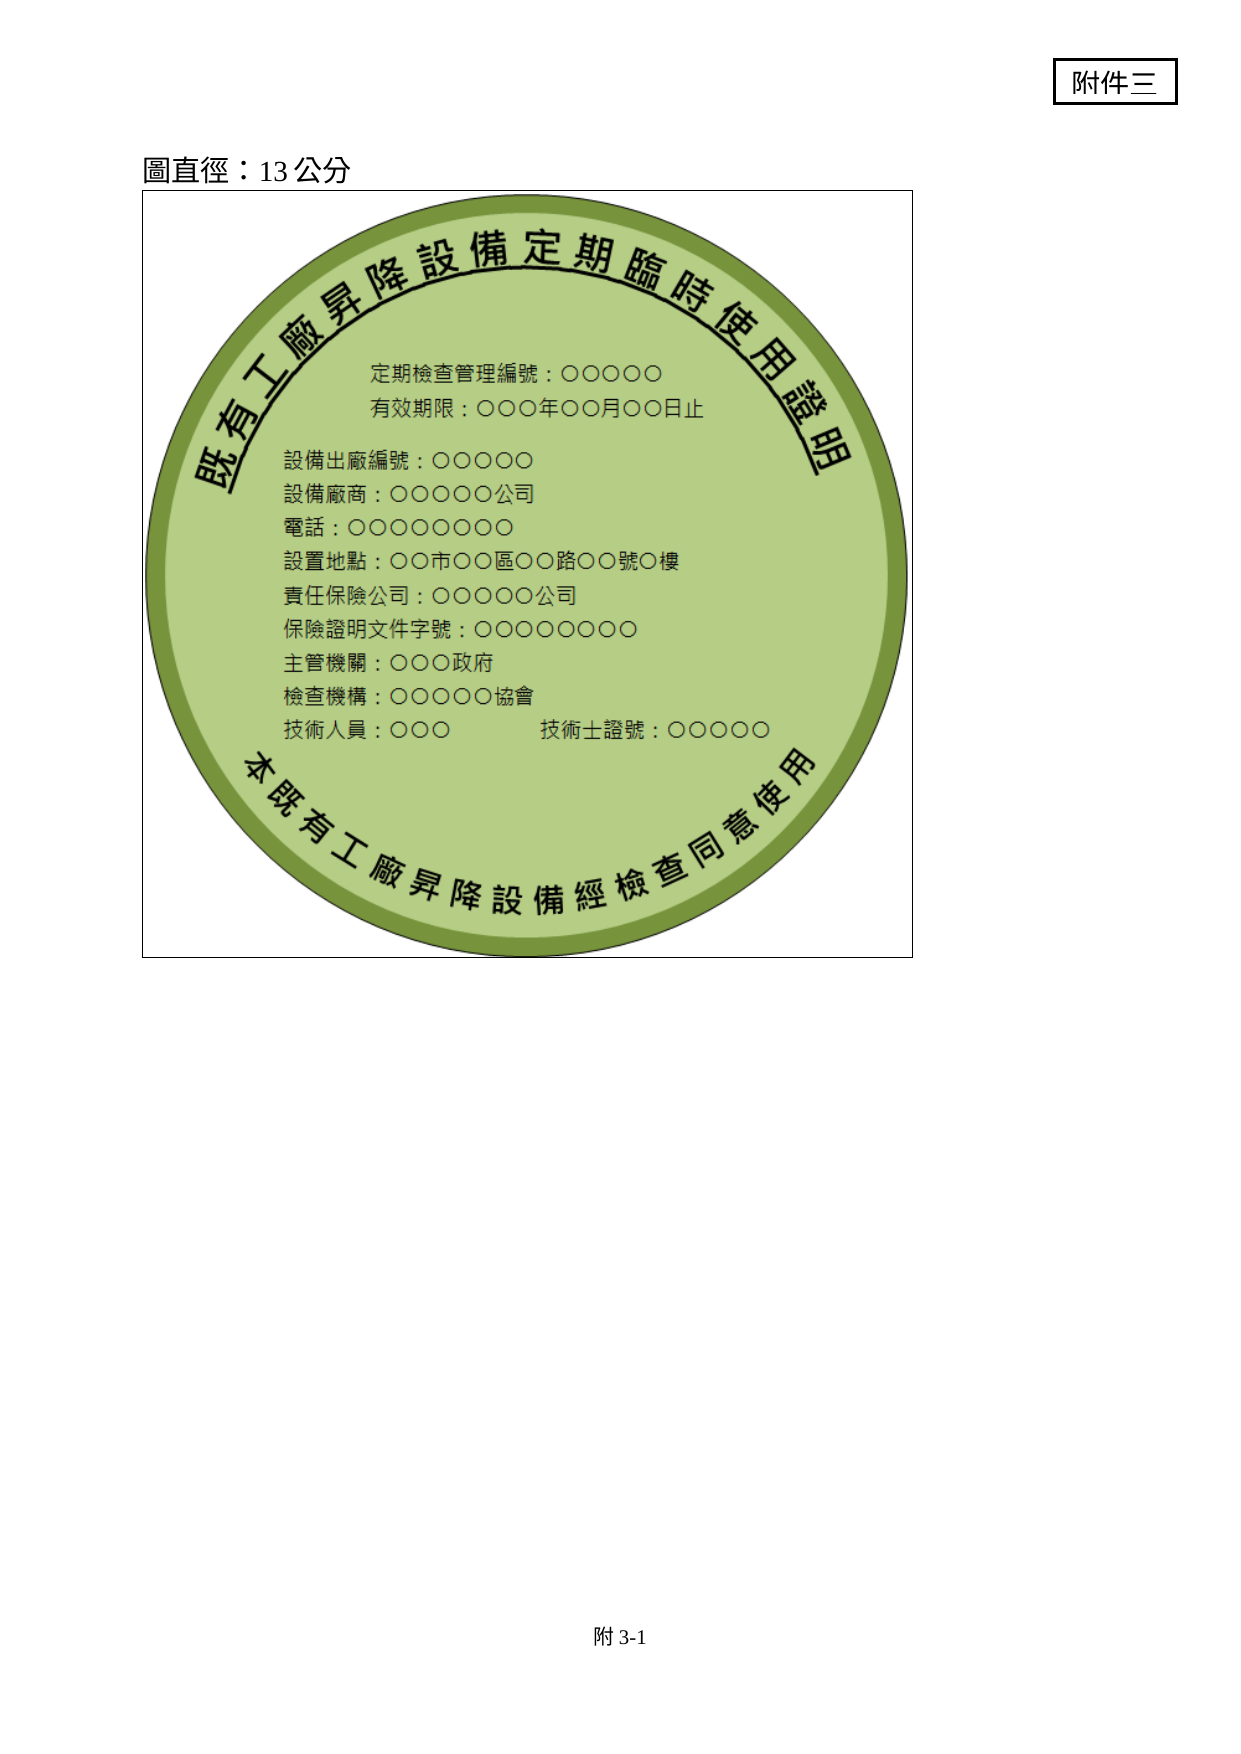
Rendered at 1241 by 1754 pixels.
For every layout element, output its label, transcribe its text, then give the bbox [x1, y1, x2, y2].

picture [143, 191, 904, 957]
text 圖直徑：13公分 [142, 148, 1098, 190]
